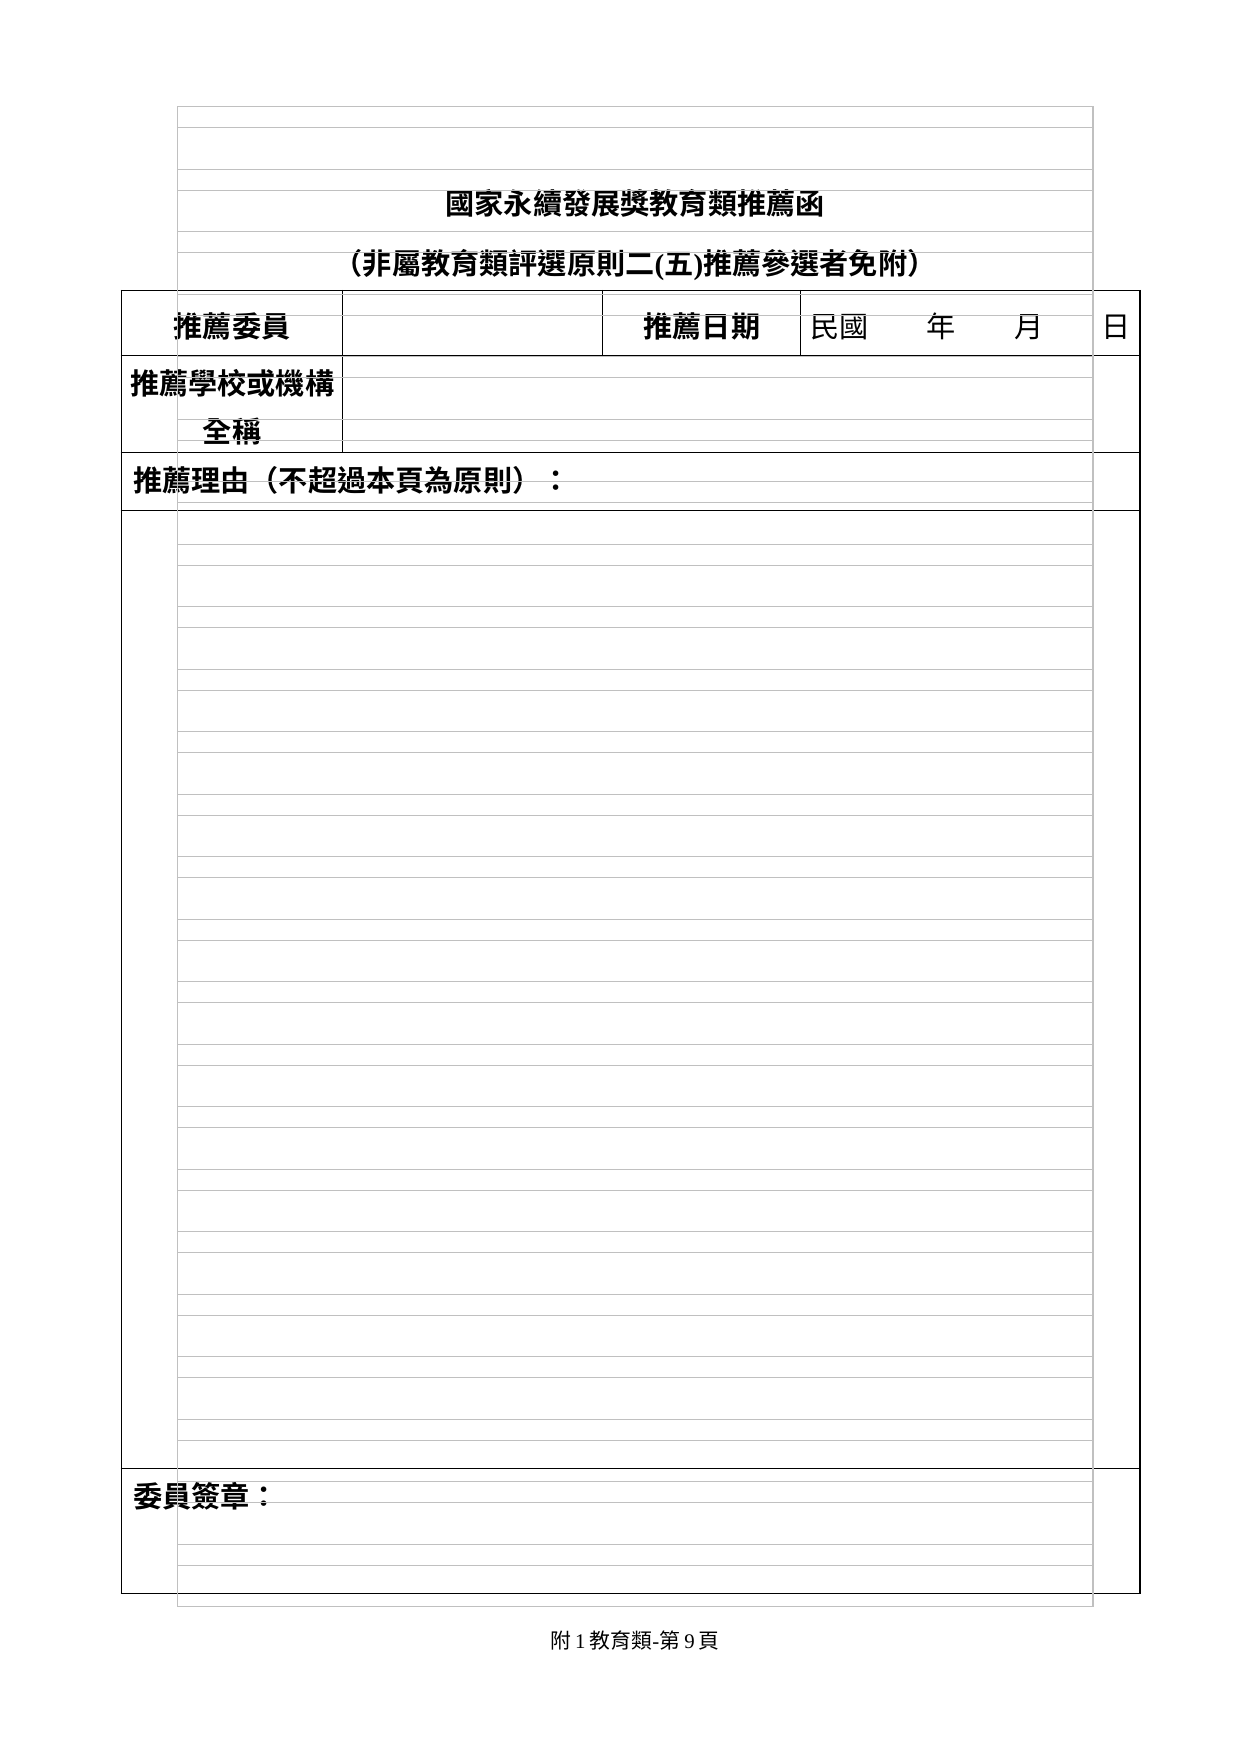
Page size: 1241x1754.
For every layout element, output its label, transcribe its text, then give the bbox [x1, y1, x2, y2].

table_cell [178, 1045, 1092, 1065]
table_cell [178, 607, 1092, 627]
table_header [343, 316, 602, 355]
text （非屬教育類評選原則二(五)推薦參選者免附） [178, 253, 1092, 284]
table_cell [178, 732, 1092, 752]
table_cell 推薦學校或機構全稱 [218, 420, 237, 440]
table_cell [343, 378, 1092, 419]
table_cell [178, 1107, 1092, 1127]
table_cell 委員簽章： [178, 1545, 1092, 1565]
table_cell [178, 670, 1092, 690]
text [178, 234, 1092, 252]
table_cell 推薦學校或機構全稱 [122, 356, 177, 452]
table_cell [178, 1441, 1092, 1468]
table_cell 委員簽章： [178, 1469, 1092, 1481]
table_header [801, 295, 1092, 315]
table_header [603, 295, 800, 315]
table_cell 委員簽章： [178, 1566, 1092, 1593]
table_cell [343, 420, 1092, 440]
table_cell [178, 1232, 1092, 1252]
table_cell 委員簽章： [178, 1503, 1092, 1544]
table_header 推薦委員 [178, 316, 342, 355]
table_cell [178, 1066, 1092, 1106]
table_header 推薦委員 [122, 291, 177, 355]
table_cell [178, 566, 1092, 606]
table_cell [178, 1170, 1092, 1190]
table_cell [178, 545, 1092, 565]
table_cell [178, 857, 1092, 877]
table_cell [178, 1316, 1092, 1356]
table_cell 推薦理由（不超過本頁為原則）： [178, 453, 1092, 481]
table_cell [178, 1357, 1092, 1377]
table_cell [178, 920, 1092, 940]
table_cell [178, 1295, 1092, 1315]
table_cell 推薦學校或機構全稱 [178, 357, 342, 377]
table_cell [178, 795, 1092, 815]
table_cell [178, 816, 1092, 856]
text 國家永續發展獎教育類推薦函 [178, 191, 1092, 224]
table_cell 委員簽章： [122, 1469, 177, 1593]
table_cell 委員簽章： [178, 1482, 200, 1502]
table_cell [178, 982, 1092, 1002]
table_cell [178, 628, 1092, 669]
table_cell 推薦理由（不超過本頁為原則）： [178, 482, 1092, 502]
table_header 推薦日期 [603, 316, 800, 355]
table_cell 委員簽章： [1094, 1469, 1139, 1593]
table_cell [178, 878, 1092, 919]
table_cell [178, 1253, 1092, 1294]
table_cell [178, 1420, 1092, 1440]
table_cell 委員簽章： [196, 1482, 1092, 1502]
table_cell [343, 441, 1092, 452]
table_header 民國 年 月 [801, 316, 1092, 355]
table_cell [1094, 356, 1139, 452]
table_cell 推薦學校或機構全稱 [178, 441, 342, 452]
table_cell 推薦學校或機構全稱 [178, 378, 342, 419]
table_cell 推薦理由（不超過本頁為原則）： [122, 453, 177, 510]
text [178, 174, 1092, 190]
table_cell [1094, 511, 1139, 1468]
table_header 推薦委員 [178, 295, 342, 315]
table_cell [178, 511, 1092, 544]
table_cell [178, 1128, 1092, 1169]
table_cell 推薦學校或機構全稱 [253, 420, 342, 440]
table_cell 推薦理由（不超過本頁為原則）： [1094, 453, 1139, 510]
table_header [343, 295, 602, 315]
table_cell [178, 1191, 1092, 1231]
table_cell [178, 941, 1092, 981]
table_cell [343, 357, 1092, 377]
table_cell 推薦理由（不超過本頁為原則）： [178, 503, 1092, 510]
table_cell [178, 1378, 1092, 1419]
table_cell [178, 1003, 1092, 1044]
table_cell 推薦學校或機構全稱 [178, 420, 215, 440]
table_cell [178, 691, 1092, 731]
table_cell [122, 511, 177, 1468]
table_cell 推薦學校或機構全稱 [240, 420, 251, 440]
table_cell [178, 753, 1092, 794]
table_header 日 [1094, 291, 1139, 355]
